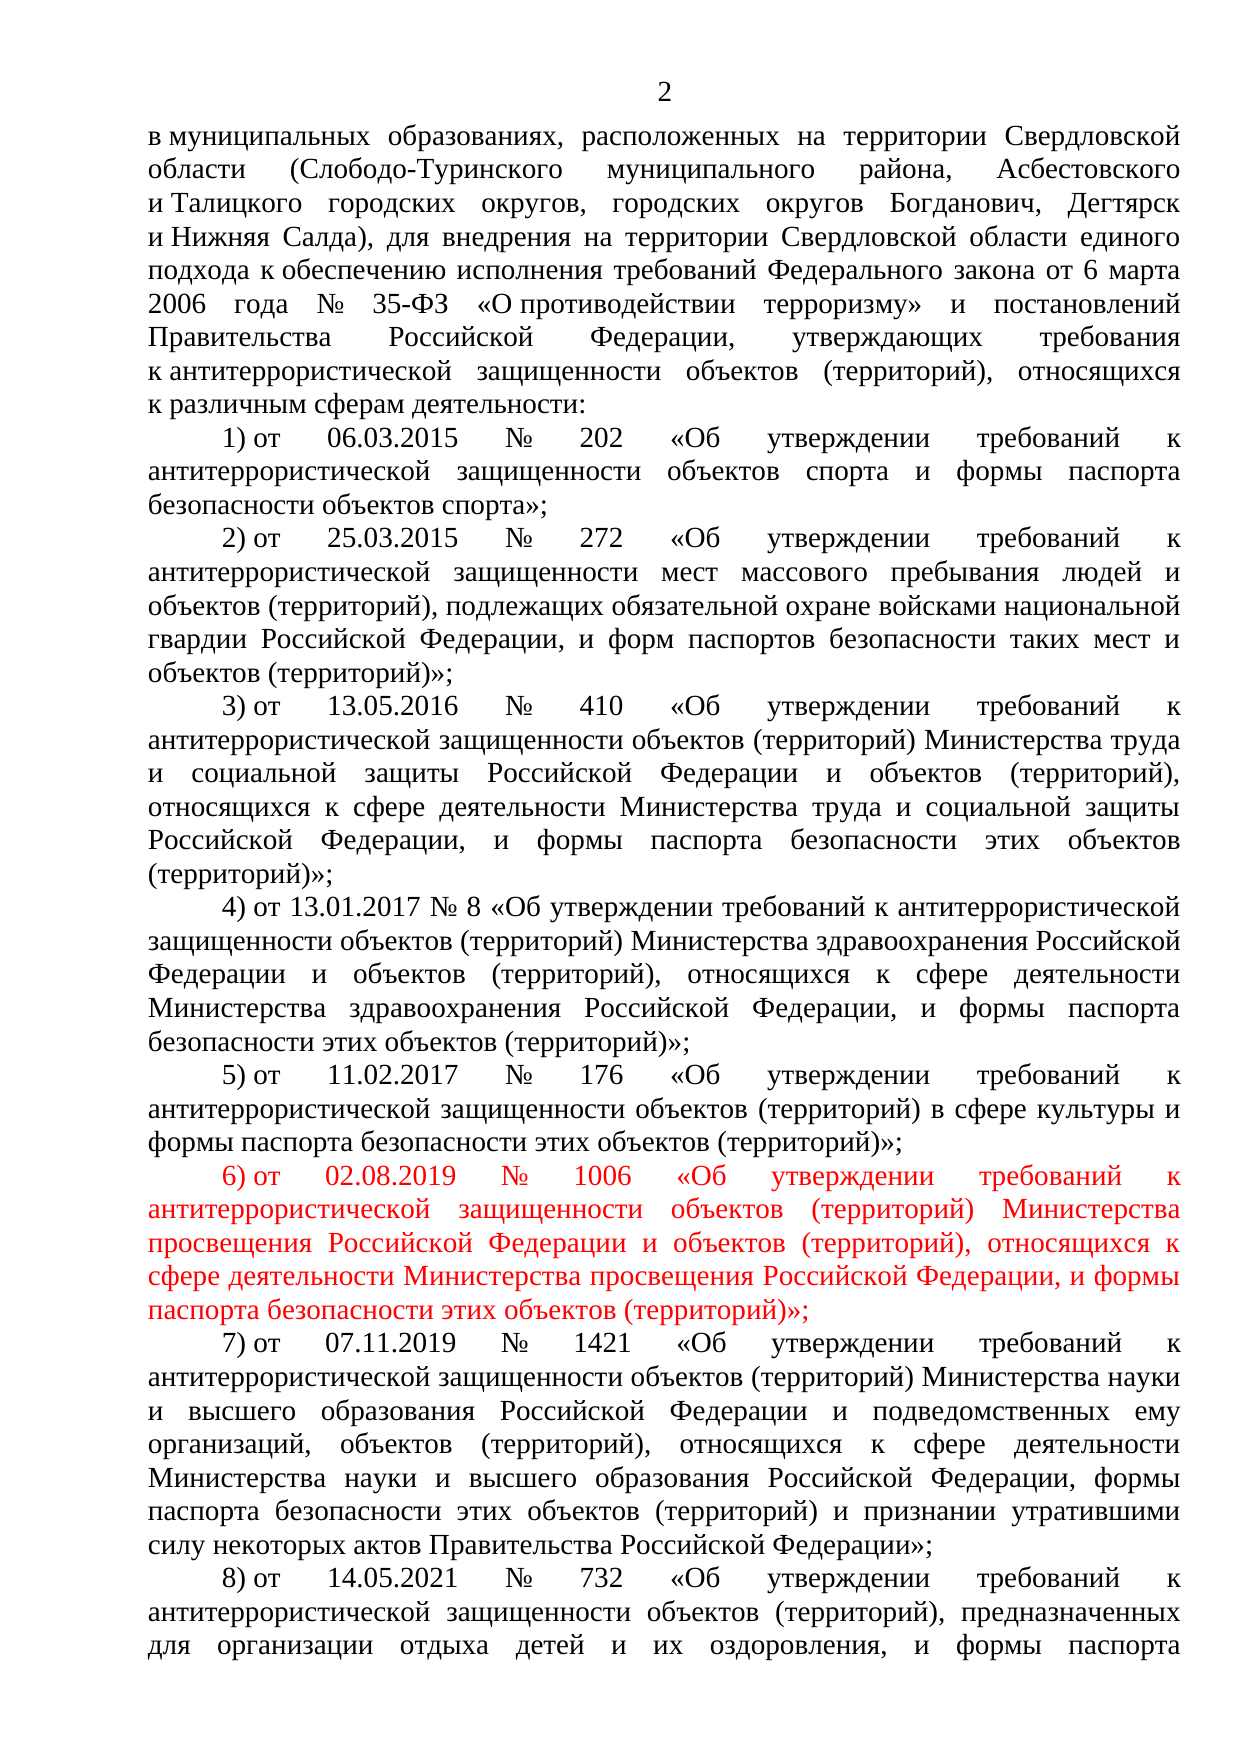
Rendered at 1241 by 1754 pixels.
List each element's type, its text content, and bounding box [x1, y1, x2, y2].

text 1) от 06.03.2015 № 202 «Об утверждении требований к антитеррористической защищенности объектов спорта и формы паспорта безопасности объектов спорта»; [148, 420, 1181, 521]
text 8) от 14.05.2021 № 732 «Об утверждении требований к антитеррористической защищенности объектов (территорий), предназначенных для организации отдыха детей и их оздоровления, и формы паспорта [148, 1560, 1181, 1661]
text 5) от 11.02.2017 № 176 «Об утверждении требований к антитеррористической защищенности объектов (территорий) в сфере культуры и формы паспорта безопасности этих объектов (территорий)»; [148, 1057, 1181, 1158]
text 6) от 02.08.2019 № 1006 «Об утверждении требований к антитеррористической защищенности объектов (территорий) Министерства просвещения Российской Федерации и объектов (территорий), относящихся к сфере деятельности Министерства просвещения Российской Федерации, и формы паспорта безопасности этих объектов (территорий)»; [148, 1158, 1181, 1326]
text 3) от 13.05.2016 № 410 «Об утверждении требований к антитеррористической защищенности объектов (территорий) Министерства труда и социальной защиты Российской Федерации и объектов (территорий), относящихся к сфере деятельности Министерства труда и социальной защиты Российской Федерации, и формы паспорта безопасности этих объектов (территорий)»; [148, 688, 1181, 889]
text 4) от 13.01.2017 № 8 «Об утверждении требований к антитеррористической защищенности объектов (территорий) Министерства здравоохранения Российской Федерации и объектов (территорий), относящихся к сфере деятельности Министерства здравоохранения Российской Федерации, и формы паспорта безопасности этих объектов (территорий)»; [148, 889, 1181, 1057]
text 1.1. Настоящие методические рекомендации разработаны аппаратом антитеррористической комиссии в Свердловской области на основе обобщения и анализа положительного опыта работы по данному направлению деятельности в муниципальных образованиях, расположенных на территории Свердловской области (Слободо-Туринского муниципального района, Асбестовского и Талицкого городских округов, городских округов Богданович, Дегтярск и Нижняя Салда), для внедрения на территории Свердловской области единого подхода к обеспечению исполнения требований Федерального закона от 6 марта 2006 года № 35-ФЗ «О противодействии терроризму» и постановлений Правительства Российской Федерации, утверждающих требования к антитеррористической защищенности объектов (территорий), относящихся к различным сферам деятельности: [148, 118, 1181, 420]
text 2) от 25.03.2015 № 272 «Об утверждении требований к антитеррористической защищенности мест массового пребывания людей и объектов (территорий), подлежащих обязательной охране войсками национальной гвардии Российской Федерации, и форм паспортов безопасности таких мест и объектов (территорий)»; [148, 521, 1181, 688]
text 7) от 07.11.2019 № 1421 «Об утверждении требований к антитеррористической защищенности объектов (территорий) Министерства науки и высшего образования Российской Федерации и подведомственных ему организаций, объектов (территорий), относящихся к сфере деятельности Министерства науки и высшего образования Российской Федерации, формы паспорта безопасности этих объектов (территорий) и признании утратившими силу некоторых актов Правительства Российской Федерации»; [148, 1326, 1181, 1560]
